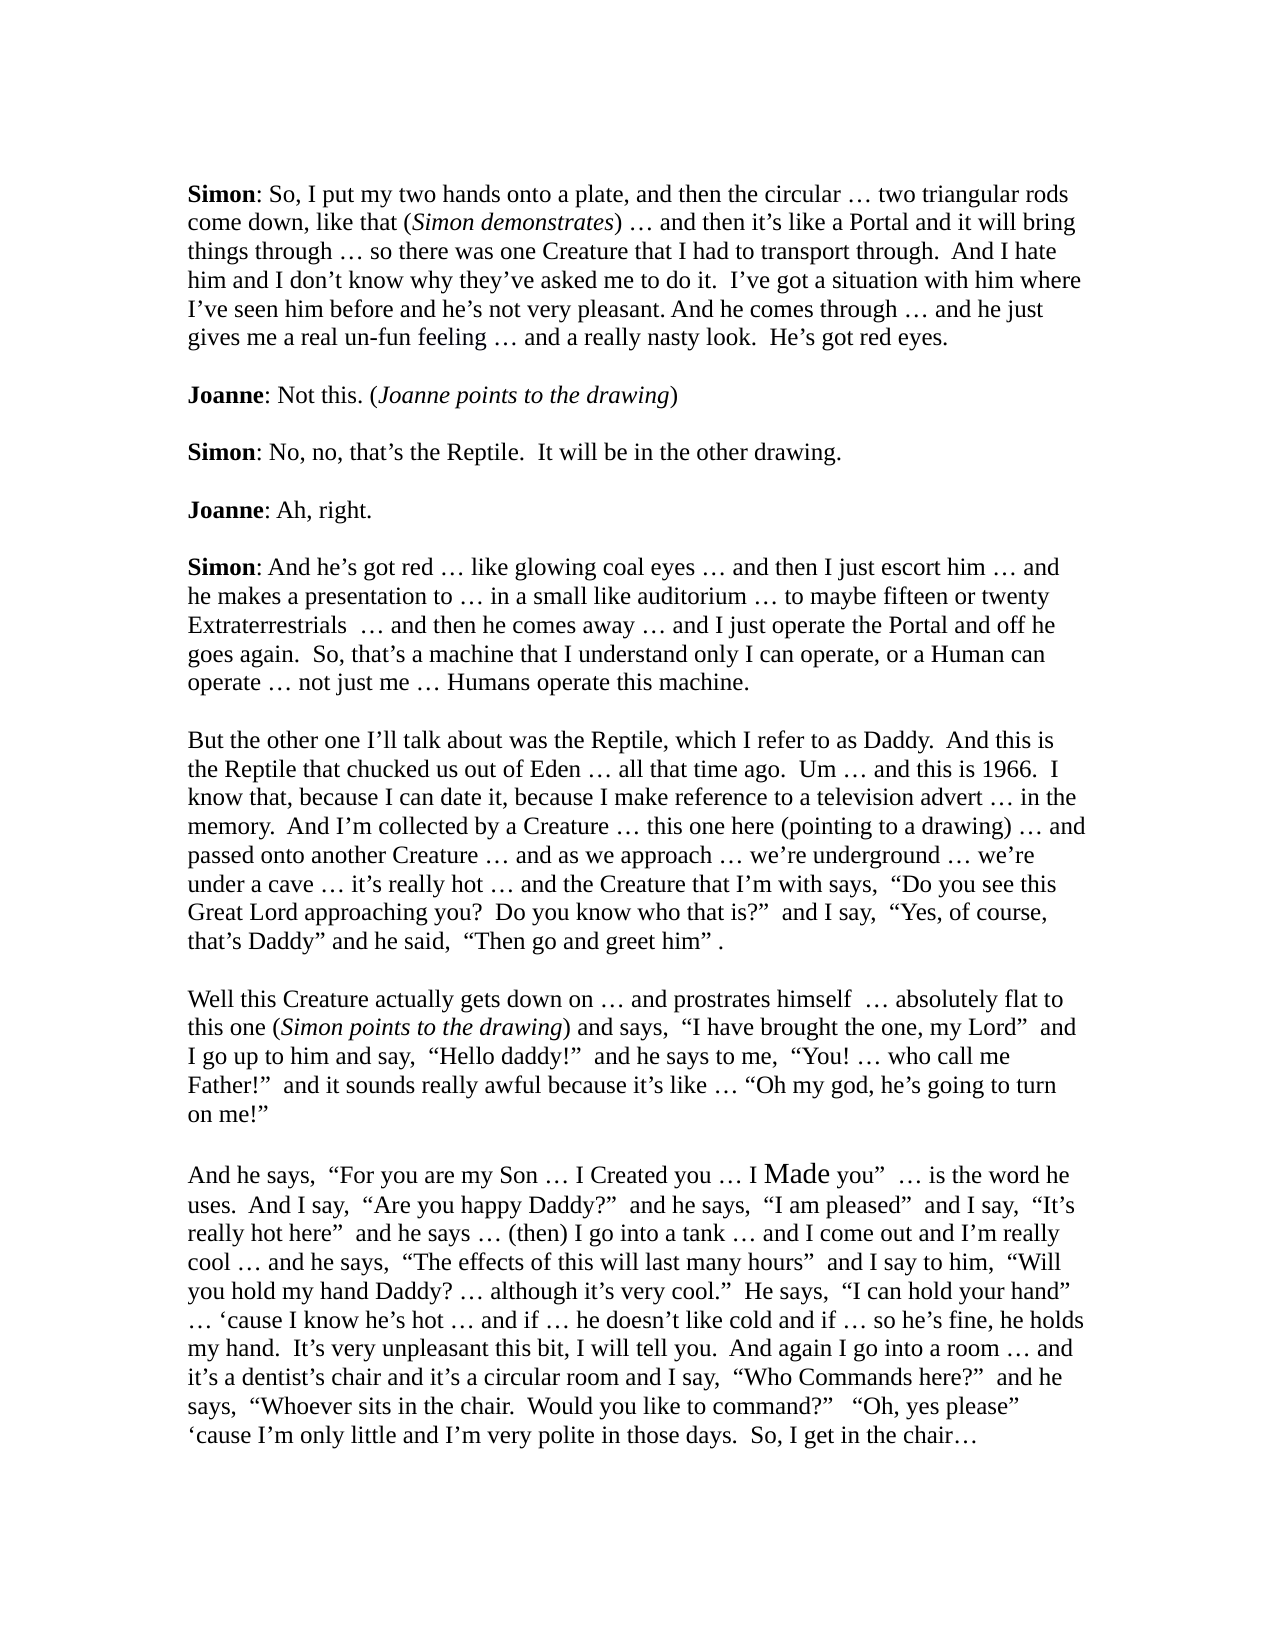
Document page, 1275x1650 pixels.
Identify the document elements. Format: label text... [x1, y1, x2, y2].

text Simon: And he’s got red … like glowing coal eyes … and then I just escort him … and he makes a presentation to … in a small like auditorium … to maybe fifteen or twenty Extraterrestrials … and then he comes away … and I just operate the Portal and off he goes again. So, that’s a machine that I understand only I can operate, or a Human can operate … not just me … Humans operate this machine. [187, 552, 1087, 696]
text Well this Creature actually gets down on … and prostrates himself … absolutely flat to this one (Simon points to the drawing) and says, “I have brought the one, my Lord” and I go up to him and say, “Hello daddy!” and he says to me, “You! … who call me Father!” and it sounds really awful because it’s like … “Oh my god, he’s going to turn on me!” [187, 984, 1087, 1127]
text Joanne: Ah, right. [187, 495, 1087, 524]
text And he says, “For you are my Son … I Created you … I Made you” … is the word he uses. And I say, “Are you happy Daddy?” and he says, “I am pleased” and I say, “It’s really hot here” and he says … (then) I go into a tank … and I come out and I’m really cool … and he says, “The effects of this will last many hours” and I say to him, “Will you hold my hand Daddy? … although it’s very cool.” He says, “I can hold your hand” … ‘cause I know he’s hot … and if … he doesn’t like cold and if … so he’s fine, he holds my hand. It’s very unpleasant this bit, I will tell you. And again I go into a room … and it’s a dentist’s chair and it’s a circular room and I say, “Who Commands here?” and he says, “Whoever sits in the chair. Would you like to command?” “Oh, yes please” ‘cause I’m only little and I’m very polite in those days. So, I get in the chair… [187, 1156, 1087, 1448]
text Simon: No, no, that’s the Reptile. It will be in the other drawing. [187, 437, 1087, 466]
text Joanne: Not this. (Joanne points to the drawing) [187, 380, 1087, 409]
text Simon: So, I put my two hands onto a plate, and then the circular … two triangular rods come down, like that (Simon demonstrates) … and then it’s like a Portal and it will bring things through … so there was one Creature that I had to transport through. And I hate him and I don’t know why they’ve asked me to do it. I’ve got a situation with him where I’ve seen him before and he’s not very pleasant. And he comes through … and he just gives me a real un-fun feeling … and a really nasty look. He’s got red eyes. [187, 179, 1087, 351]
text But the other one I’ll talk about was the Reptile, which I refer to as Daddy. And this is the Reptile that chucked us out of Eden … all that time ago. Um … and this is 1966. I know that, because I can date it, because I make reference to a television advert … in the memory. And I’m collected by a Creature … this one here (pointing to a drawing) … and passed onto another Creature … and as we approach … we’re underground … we’re under a cave … it’s really hot … and the Creature that I’m with says, “Do you see this Great Lord approaching you? Do you know who that is?” and I say, “Yes, of course, that’s Daddy” and he said, “Then go and greet him” . [187, 725, 1087, 955]
